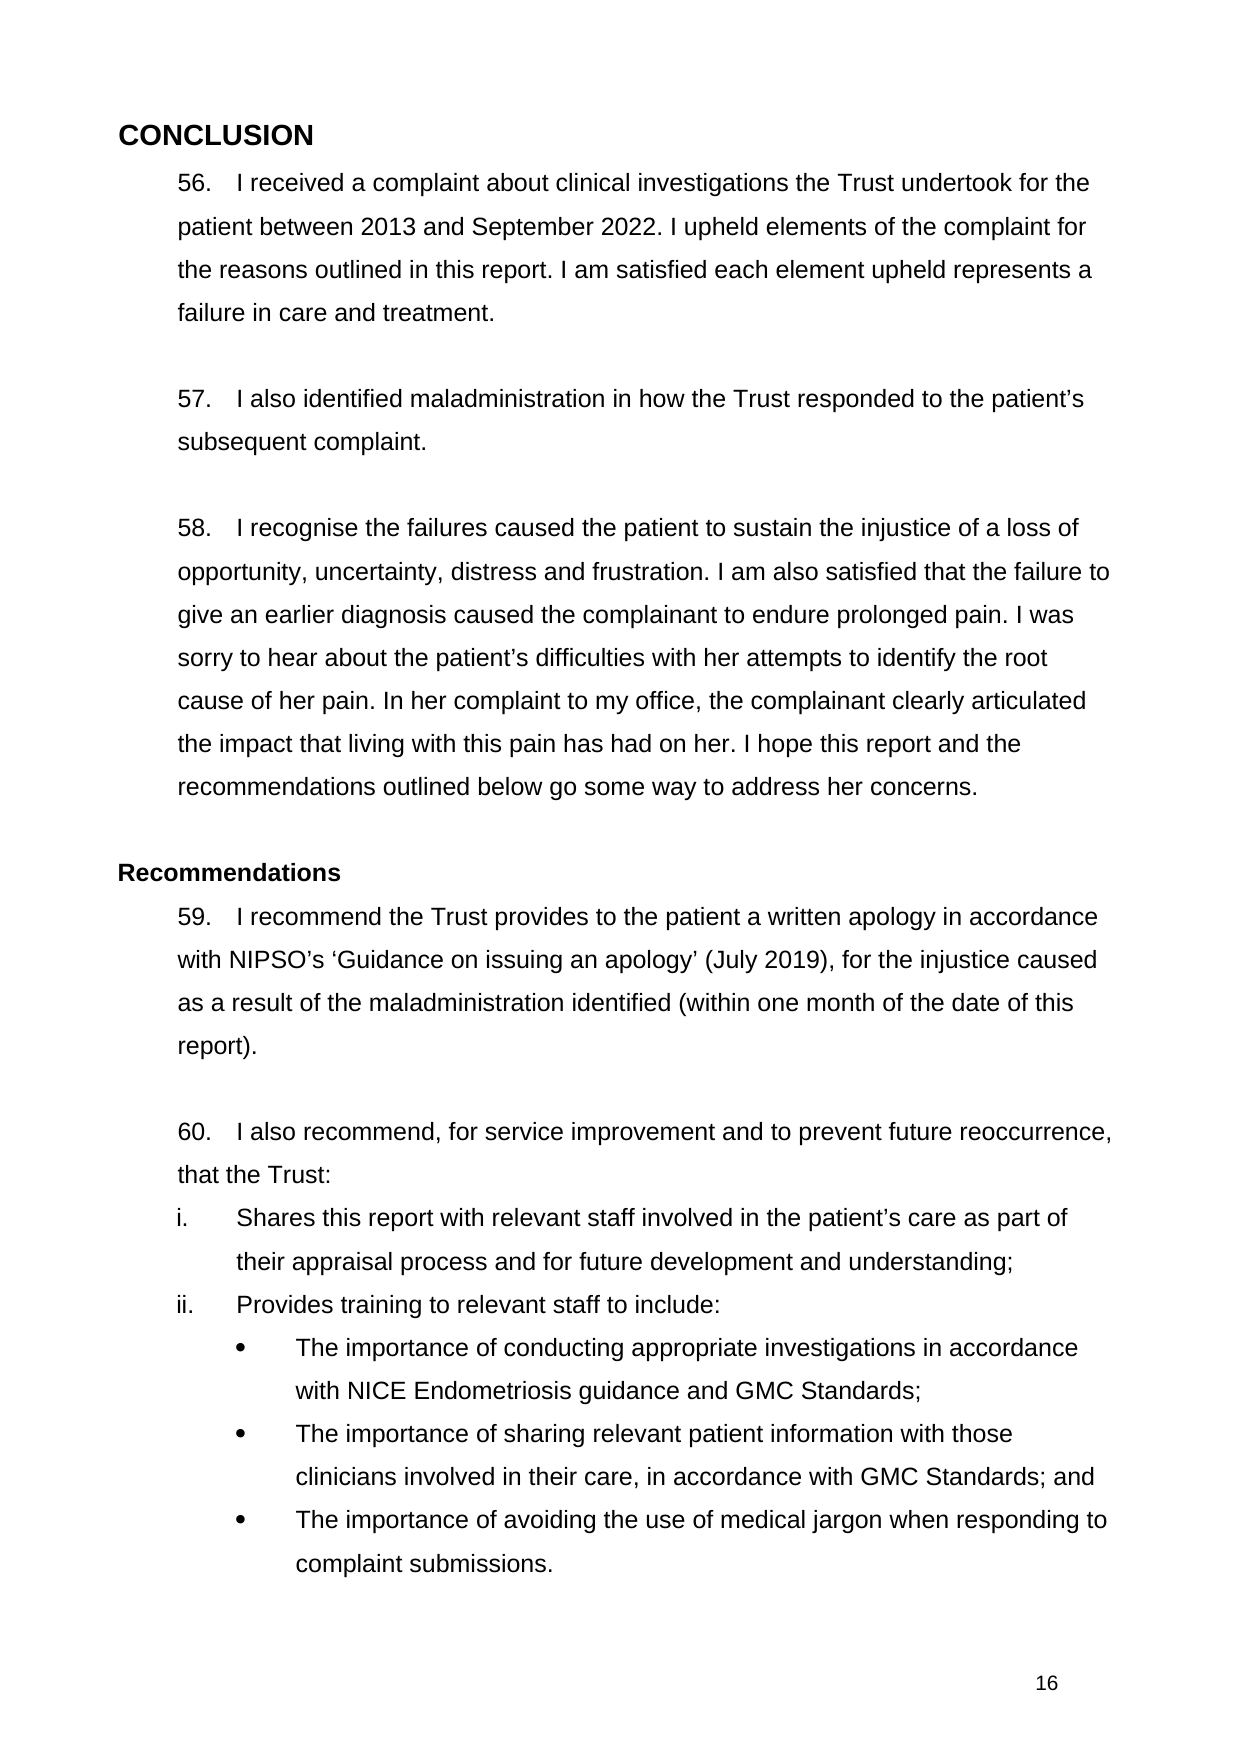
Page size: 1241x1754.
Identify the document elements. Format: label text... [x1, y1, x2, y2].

list I received a complaint about clinical investigations the Trust undertook for the patient between 2013 and September 2022. I upheld elements of the complaint for the reasons outlined in this report. I am satisfied each element upheld represents a failure in care and treatment. [177, 168, 1122, 327]
list I recognise the failures caused the patient to sustain the injustice of a loss of opportunity, uncertainty, distress and frustration. I am also satisfied that the failure to give an earlier diagnosis caused the complainant to endure prolonged pain. I was sorry to hear about the patient’s difficulties with her attempts to identify the root cause of her pain. In her complaint to my office, the complainant clearly articulated the impact that living with this pain has had on her. I hope this report and the recommendations outlined below go some way to address her concerns. [177, 513, 1122, 801]
text CONCLUSION [118, 118, 1122, 152]
list The importance of avoiding the use of medical jargon when responding to complaint submissions. [236, 1506, 1122, 1577]
list Provides training to relevant staff to include: [176, 1290, 1122, 1318]
text Recommendations [117, 858, 1122, 887]
list The importance of conducting appropriate investigations in accordance with NICE Endometriosis guidance and GMC Standards; [236, 1333, 1122, 1405]
list I recommend the Trust provides to the patient a written apology in accordance with NIPSO’s ‘Guidance on issuing an apology’ (July 2019), for the injustice caused as a result of the maladministration identified (within one month of the date of this report). [177, 902, 1122, 1060]
list Shares this report with relevant staff involved in the patient’s care as part of their appraisal process and for future development and understanding; [176, 1203, 1122, 1275]
list I also recommend, for service improvement and to prevent future reoccurrence, that the Trust: [177, 1117, 1122, 1189]
list The importance of sharing relevant patient information with those clinicians involved in their care, in accordance with GMC Standards; and [236, 1419, 1122, 1491]
list I also identified maladministration in how the Trust responded to the patient’s subsequent complaint. [177, 384, 1122, 456]
